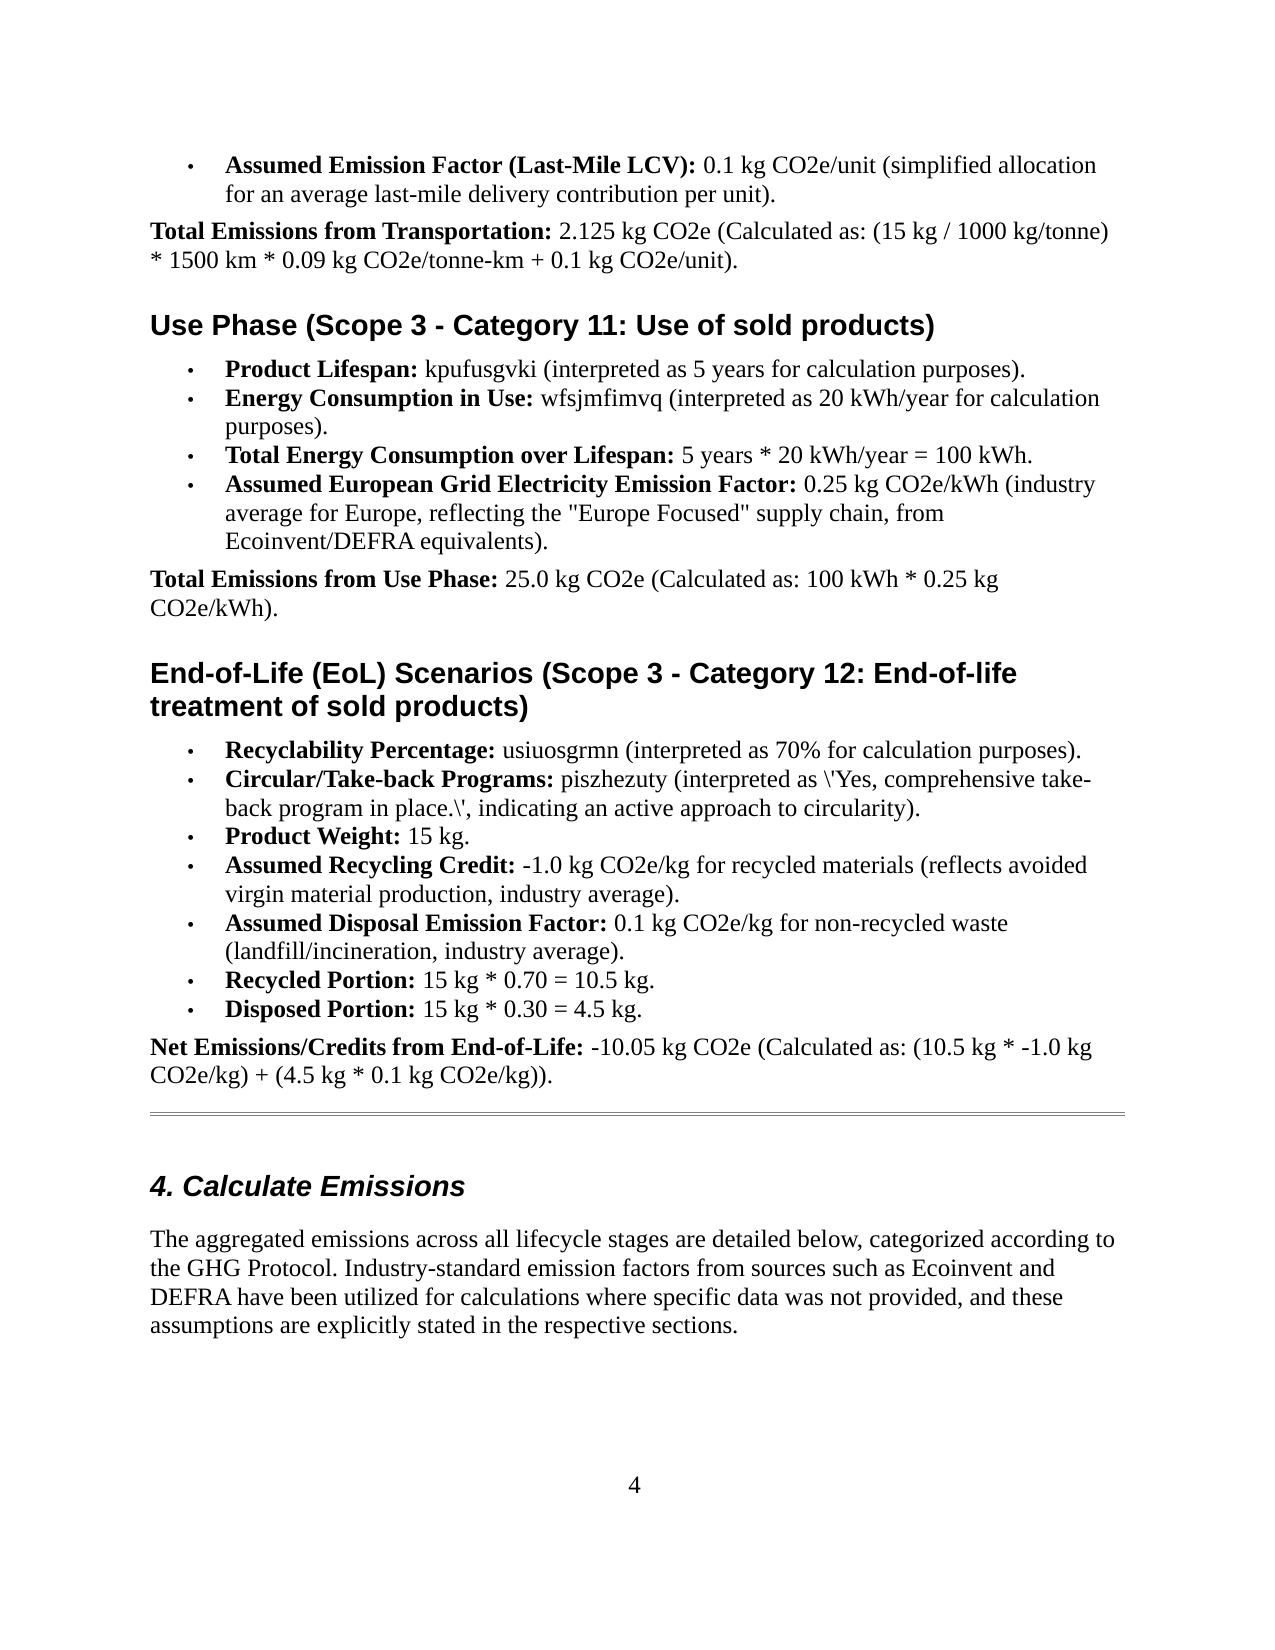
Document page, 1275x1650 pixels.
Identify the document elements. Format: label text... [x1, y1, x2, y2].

text Net Emissions/Credits from End-of-Life: -10.05 kg CO2e (Calculated as: (10.5 kg * -1.0 kg CO2e/kg) + (4.5 kg * 0.1 kg CO2e/kg)). [150, 1032, 1125, 1089]
subtitle 4. Calculate Emissions [150, 1169, 1125, 1203]
list Assumed Recycling Credit: -1.0 kg CO2e/kg for recycled materials (reflects avoided virgin material production, industry average). [187, 850, 1125, 908]
list Total Energy Consumption over Lifespan: 5 years * 20 kWh/year = 100 kWh. [187, 440, 1125, 469]
text Total Emissions from Use Phase: 25.0 kg CO2e (Calculated as: 100 kWh * 0.25 kg CO2e/kWh). [150, 564, 1125, 622]
list Assumed Disposal Emission Factor: 0.1 kg CO2e/kg for non-recycled waste (landfill/incineration, industry average). [187, 908, 1125, 965]
list Energy Consumption in Use: wfsjmfimvq (interpreted as 20 kWh/year for calculation purposes). [187, 383, 1125, 440]
list Circular/Take-back Programs: piszhezuty (interpreted as \'Yes, comprehensive take-back program in place.\', indicating an active approach to circularity). [187, 764, 1125, 821]
list Product Lifespan: kpufusgvki (interpreted as 5 years for calculation purposes). [187, 354, 1125, 383]
text The aggregated emissions across all lifecycle stages are detailed below, categorized according to the GHG Protocol. Industry-standard emission factors from sources such as Ecoinvent and DEFRA have been utilized for calculations where specific data was not provided, and these assumptions are explicitly stated in the respective sections. [150, 1224, 1125, 1339]
list Recycled Portion: 15 kg * 0.70 = 10.5 kg. [187, 965, 1125, 994]
list Assumed European Grid Electricity Emission Factor: 0.25 kg CO2e/kWh (industry average for Europe, reflecting the "Europe Focused" supply chain, from Ecoinvent/DEFRA equivalents). [187, 469, 1125, 555]
subtitle End-of-Life (EoL) Scenarios (Scope 3 - Category 12: End-of-life treatment of sold products) [150, 656, 1125, 723]
list Product Weight: 15 kg. [187, 821, 1125, 850]
subtitle Use Phase (Scope 3 - Category 11: Use of sold products) [150, 308, 1125, 341]
text Total Emissions from Transportation: 2.125 kg CO2e (Calculated as: (15 kg / 1000 kg/tonne) * 1500 km * 0.09 kg CO2e/tonne-km + 0.1 kg CO2e/unit). [150, 216, 1125, 274]
list Recyclability Percentage: usiuosgrmn (interpreted as 70% for calculation purposes). [187, 735, 1125, 764]
list Assumed Emission Factor (Last-Mile LCV): 0.1 kg CO2e/unit (simplified allocation for an average last-mile delivery contribution per unit). [187, 150, 1125, 207]
list Disposed Portion: 15 kg * 0.30 = 4.5 kg. [187, 994, 1125, 1023]
